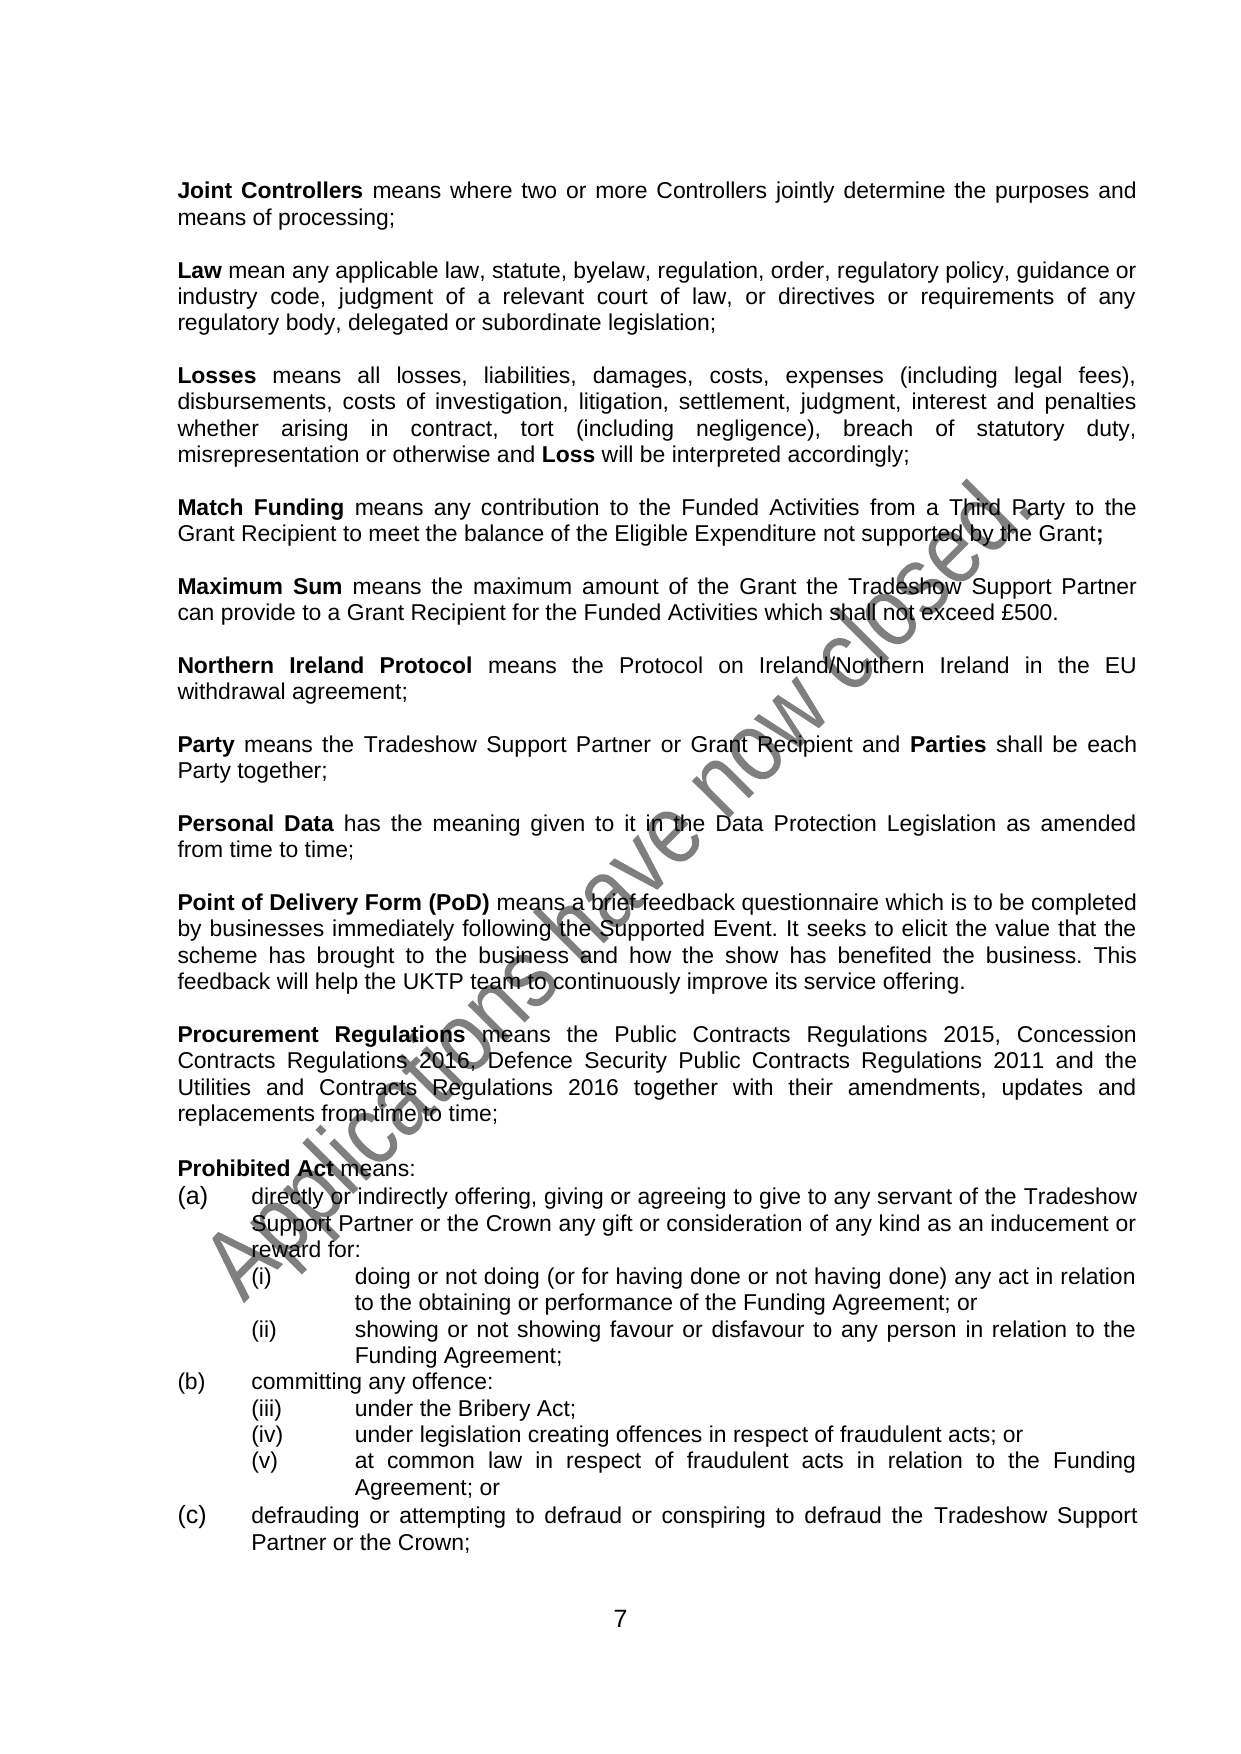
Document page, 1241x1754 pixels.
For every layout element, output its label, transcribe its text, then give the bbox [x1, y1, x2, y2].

text Match Funding means any contribution to the Funded Activities from a Third Party to the Grant Recipient to meet the balance of the Eligible Expenditure not supported by the Grant; [984, 494, 1137, 546]
text Prohibited Act means: [177, 1155, 322, 1181]
text Point of Delivery Form (PoD) means a brief feedback questionnaire which is to be completed by businesses immediately following the Supported Event. It seeks to elicit the value that the scheme has brought to the business and how the show has benefited the business. This feedback will help the UKTP team to continuously improve its service offering. [177, 889, 1137, 994]
text Losses means all losses, liabilities, damages, costs, expenses (including legal fees), disbursements, costs of investigation, litigation, settlement, judgment, interest and penalties whether arising in contract, tort (including negligence), breach of statutory duty, misrepresentation or otherwise and Loss will be interpreted accordingly; [177, 362, 1137, 467]
list under legislation creating offences in respect of fraudulent acts; or [251, 1421, 1137, 1447]
list directly or indirectly offering, giving or agreeing to give to any servant of the Tradeshow Support Partner or the Crown any gift or consideration of any kind as an inducement or reward for: [291, 1181, 1137, 1263]
list showing or not showing favour or disfavour to any person in relation to the Funding Agreement; [251, 1316, 1137, 1368]
list under the Bribery Act; [251, 1394, 1137, 1421]
text Prohibited Act means: [326, 1155, 365, 1181]
text Party means the Tradeshow Support Partner or Grant Recipient and Parties shall be each Party together; [177, 731, 1137, 784]
text Match Funding means any contribution to the Funded Activities from a Third Party to the Grant Recipient to meet the balance of the Eligible Expenditure not supported by the Grant; [177, 494, 981, 546]
list at common law in respect of fraudulent acts in relation to the Funding Agreement; or [251, 1447, 1137, 1500]
text Joint Controllers means where two or more Controllers jointly determine the purposes and means of processing; [177, 177, 1137, 230]
text Law mean any applicable law, statute, byelaw, regulation, order, regulatory policy, guidance or industry code, judgment of a relevant court of law, or directives or requirements of any regulatory body, delegated or subordinate legislation; [177, 257, 1137, 336]
list doing or not doing (or for having done or not having done) any act in relation to the obtaining or performance of the Funding Agreement; or [251, 1263, 1137, 1316]
list defrauding or attempting to defraud or conspiring to defraud the Tradeshow Support Partner or the Crown; [177, 1500, 1137, 1555]
text Prohibited Act means: [352, 1155, 1137, 1181]
text Northern Ireland Protocol means the Protocol on Ireland/Northern Ireland in the EU withdrawal agreement; [177, 652, 1137, 704]
text Procurement Regulations means the Public Contracts Regulations 2015, Concession Contracts Regulations 2016, Defence Security Public Contracts Regulations 2011 and the Utilities and Contracts Regulations 2016 together with their amendments, updates and replacements from time to time; [177, 1021, 1137, 1126]
list directly or indirectly offering, giving or agreeing to give to any servant of the Tradeshow Support Partner or the Crown any gift or consideration of any kind as an inducement or reward for: [177, 1181, 293, 1263]
text Maximum Sum means the maximum amount of the Grant the Tradeshow Support Partner can provide to a Grant Recipient for the Funded Activities which shall not exceed £500. [177, 573, 1137, 626]
list committing any offence: [177, 1368, 1137, 1394]
text Personal Data has the meaning given to it in the Data Protection Legislation as amended from time to time; [177, 810, 1137, 863]
